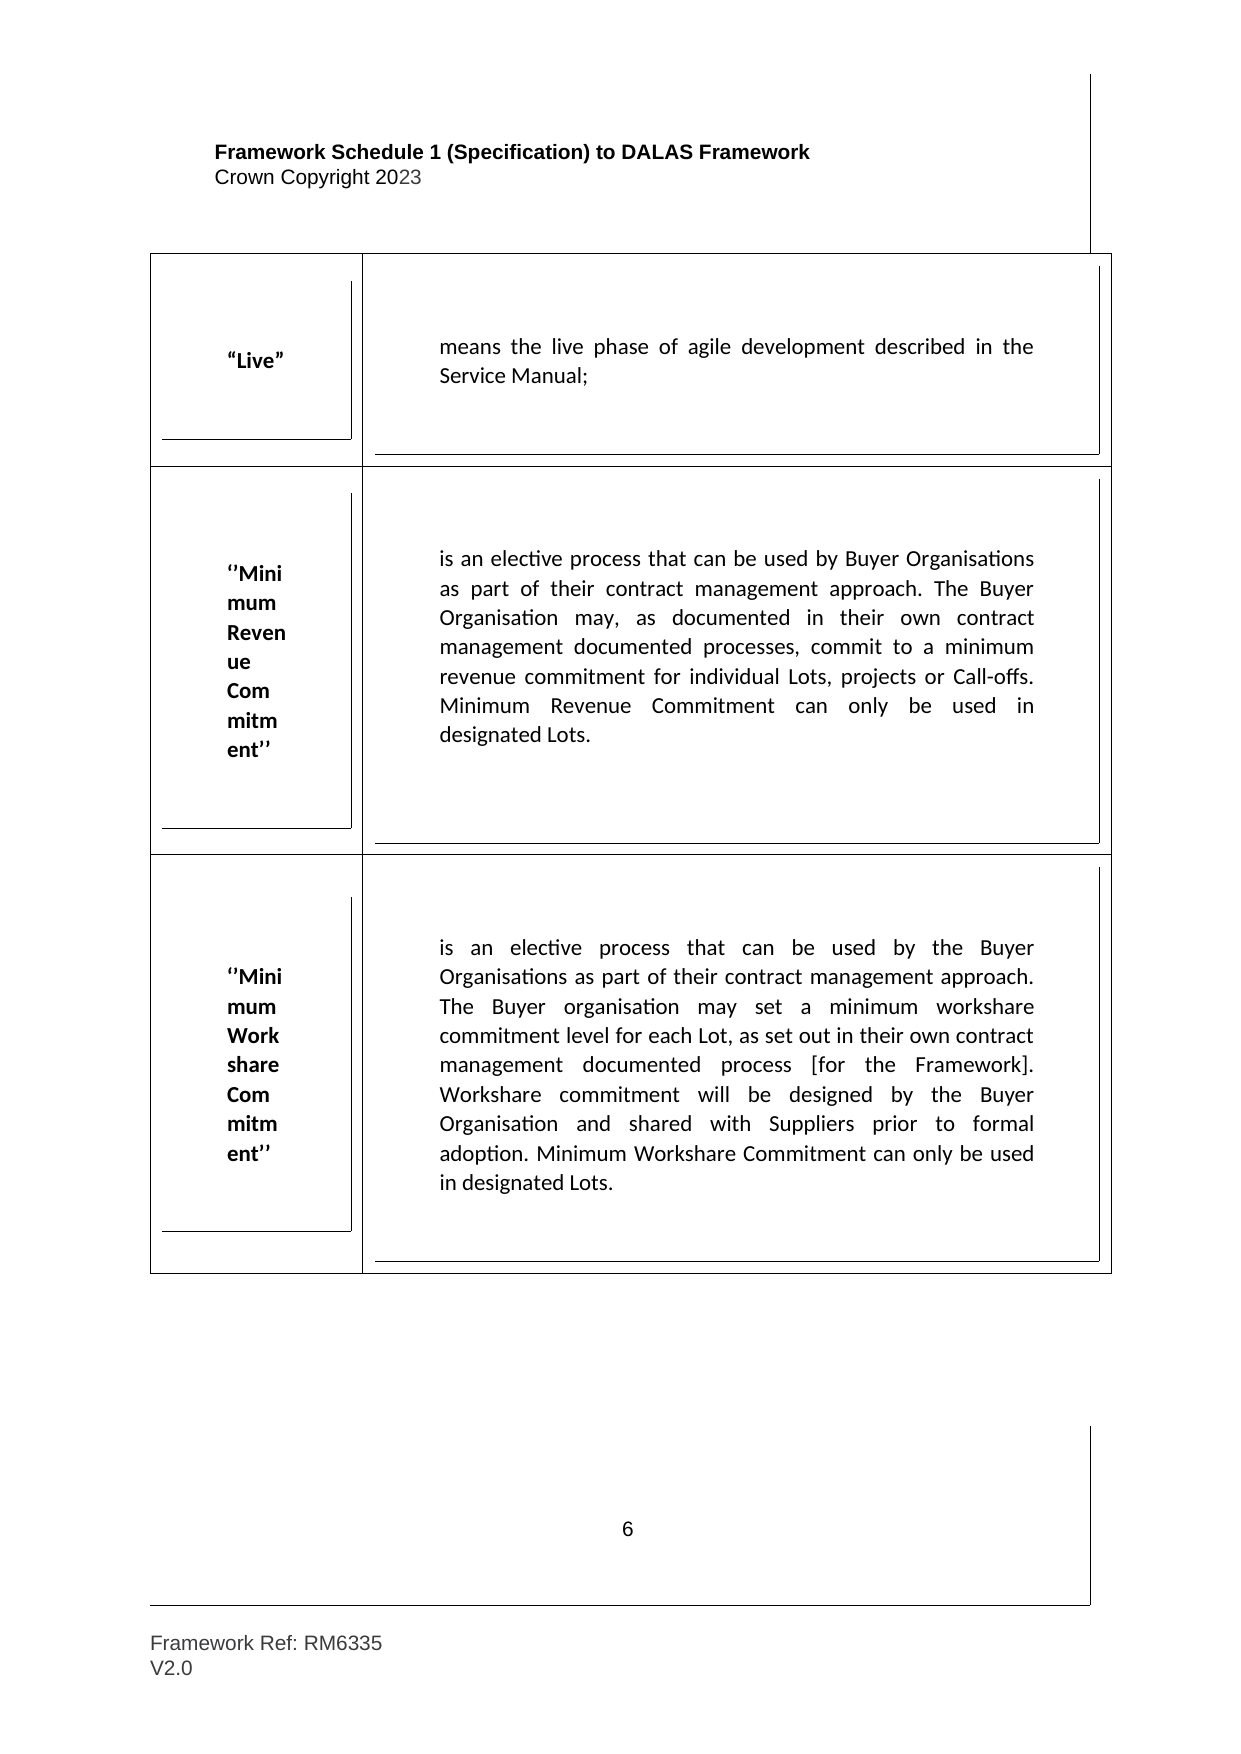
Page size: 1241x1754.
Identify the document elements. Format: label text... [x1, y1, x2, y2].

table_cell is an elective process that can be used by Buyer Organisations as part of their contract management approach. The Buyer Organisation may, as documented in their own contract management documented processes, commit to a minimum revenue commitment for individual Lots, projects or Call-offs. Minimum Revenue Commitment can only be used in designated Lots. [363, 467, 1111, 854]
table_cell “Live” [151, 254, 362, 466]
table_cell is an elective process that can be used by the Buyer Organisations as part of their contract management approach. The Buyer organisation may set a minimum workshare commitment level for each Lot, as set out in their own contract management documented process [for the Framework]. Workshare commitment will be designed by the Buyer Organisation and shared with Suppliers prior to formal adoption. Minimum Workshare Commitment can only be used in designated Lots. [363, 855, 1111, 1272]
table_cell ‘’Minimum Workshare Commitment’’ [151, 855, 362, 1272]
table_cell ‘’Minimum Revenue Commitment’’ [151, 467, 362, 854]
table_cell means the live phase of agile development described in the Service Manual; [363, 254, 1111, 466]
